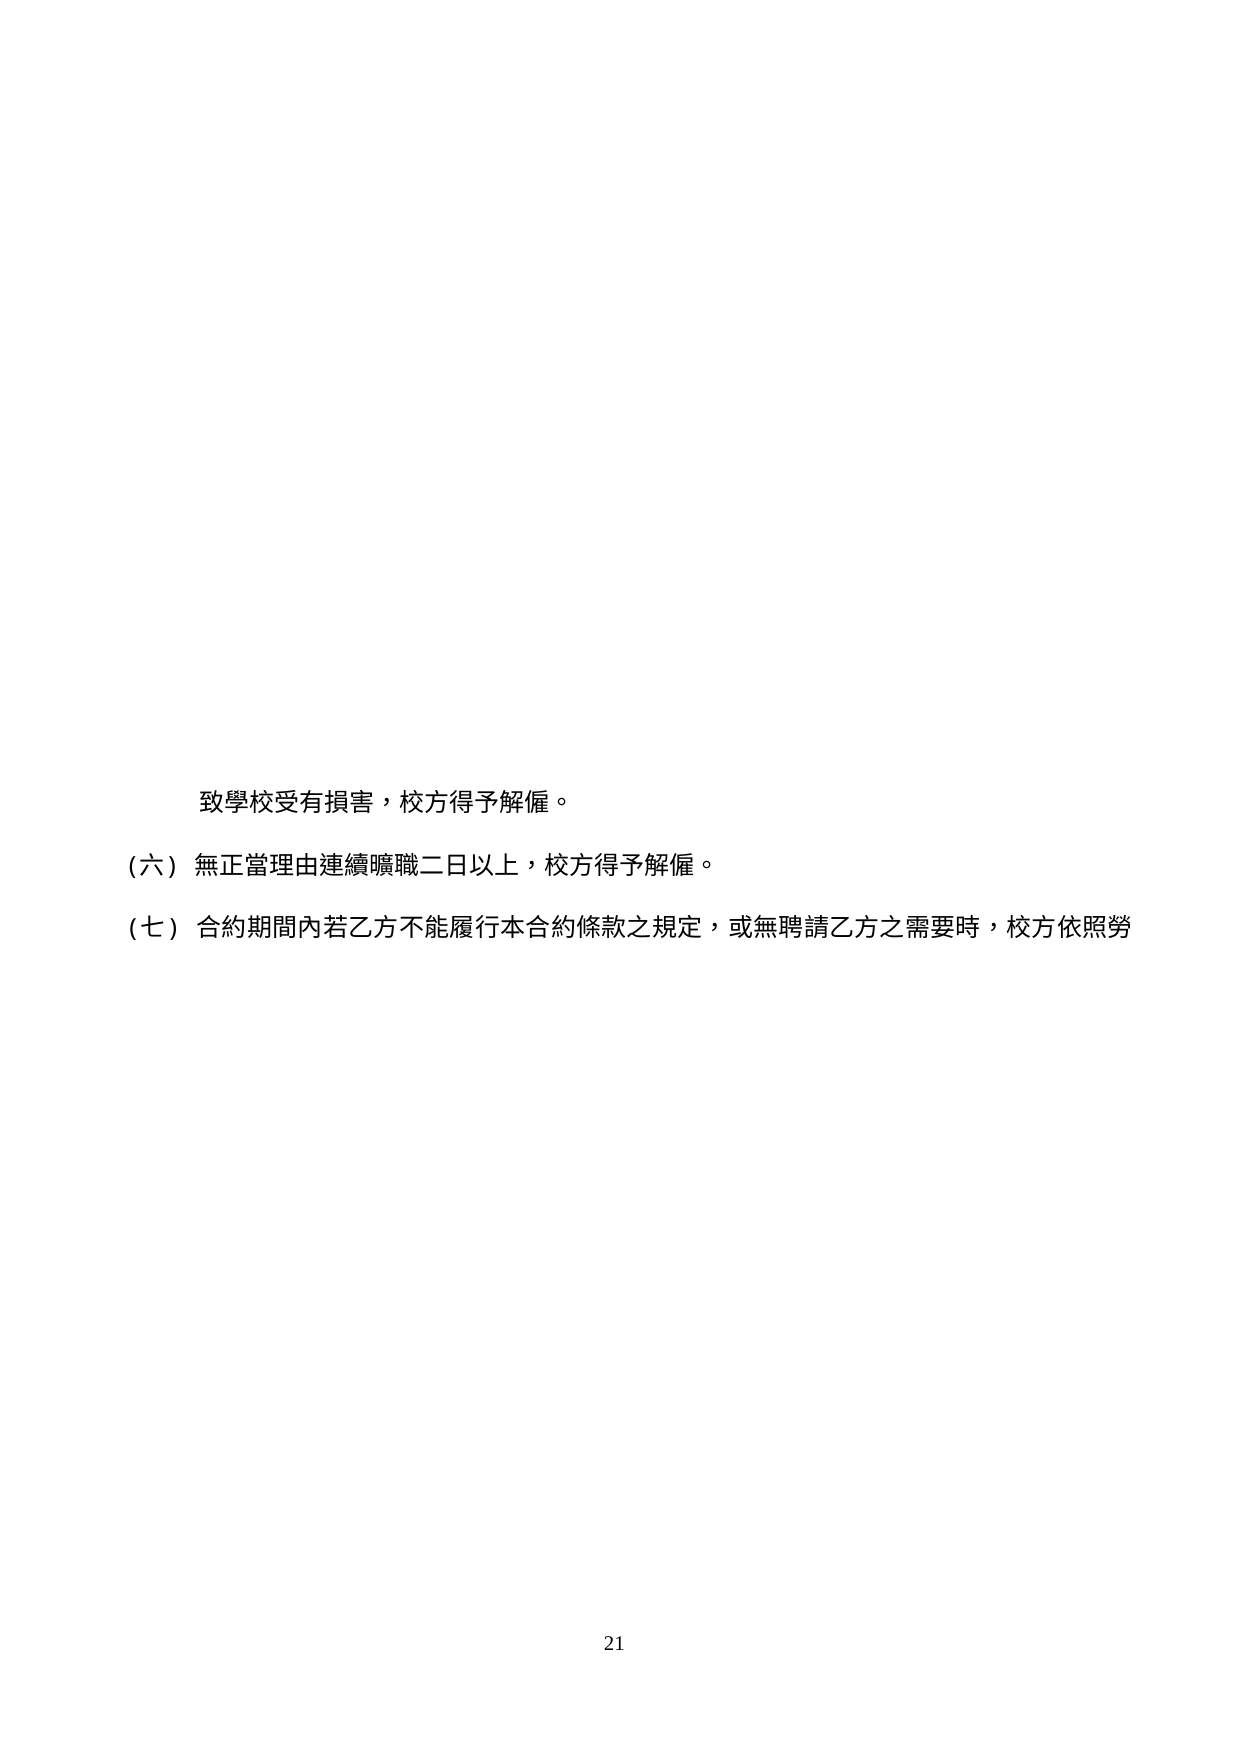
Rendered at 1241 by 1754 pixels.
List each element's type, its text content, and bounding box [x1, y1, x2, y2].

text (六) 無正當理由連續曠職二日以上，校方得予解僱。 [94, 822, 1134, 884]
text 致學校受有損害，校方得予解僱。 [94, 759, 1134, 822]
text (七) 合約期間內若乙方不能履行本合約條款之規定，或無聘請乙方之需要時，校方依照勞 [94, 884, 1134, 947]
